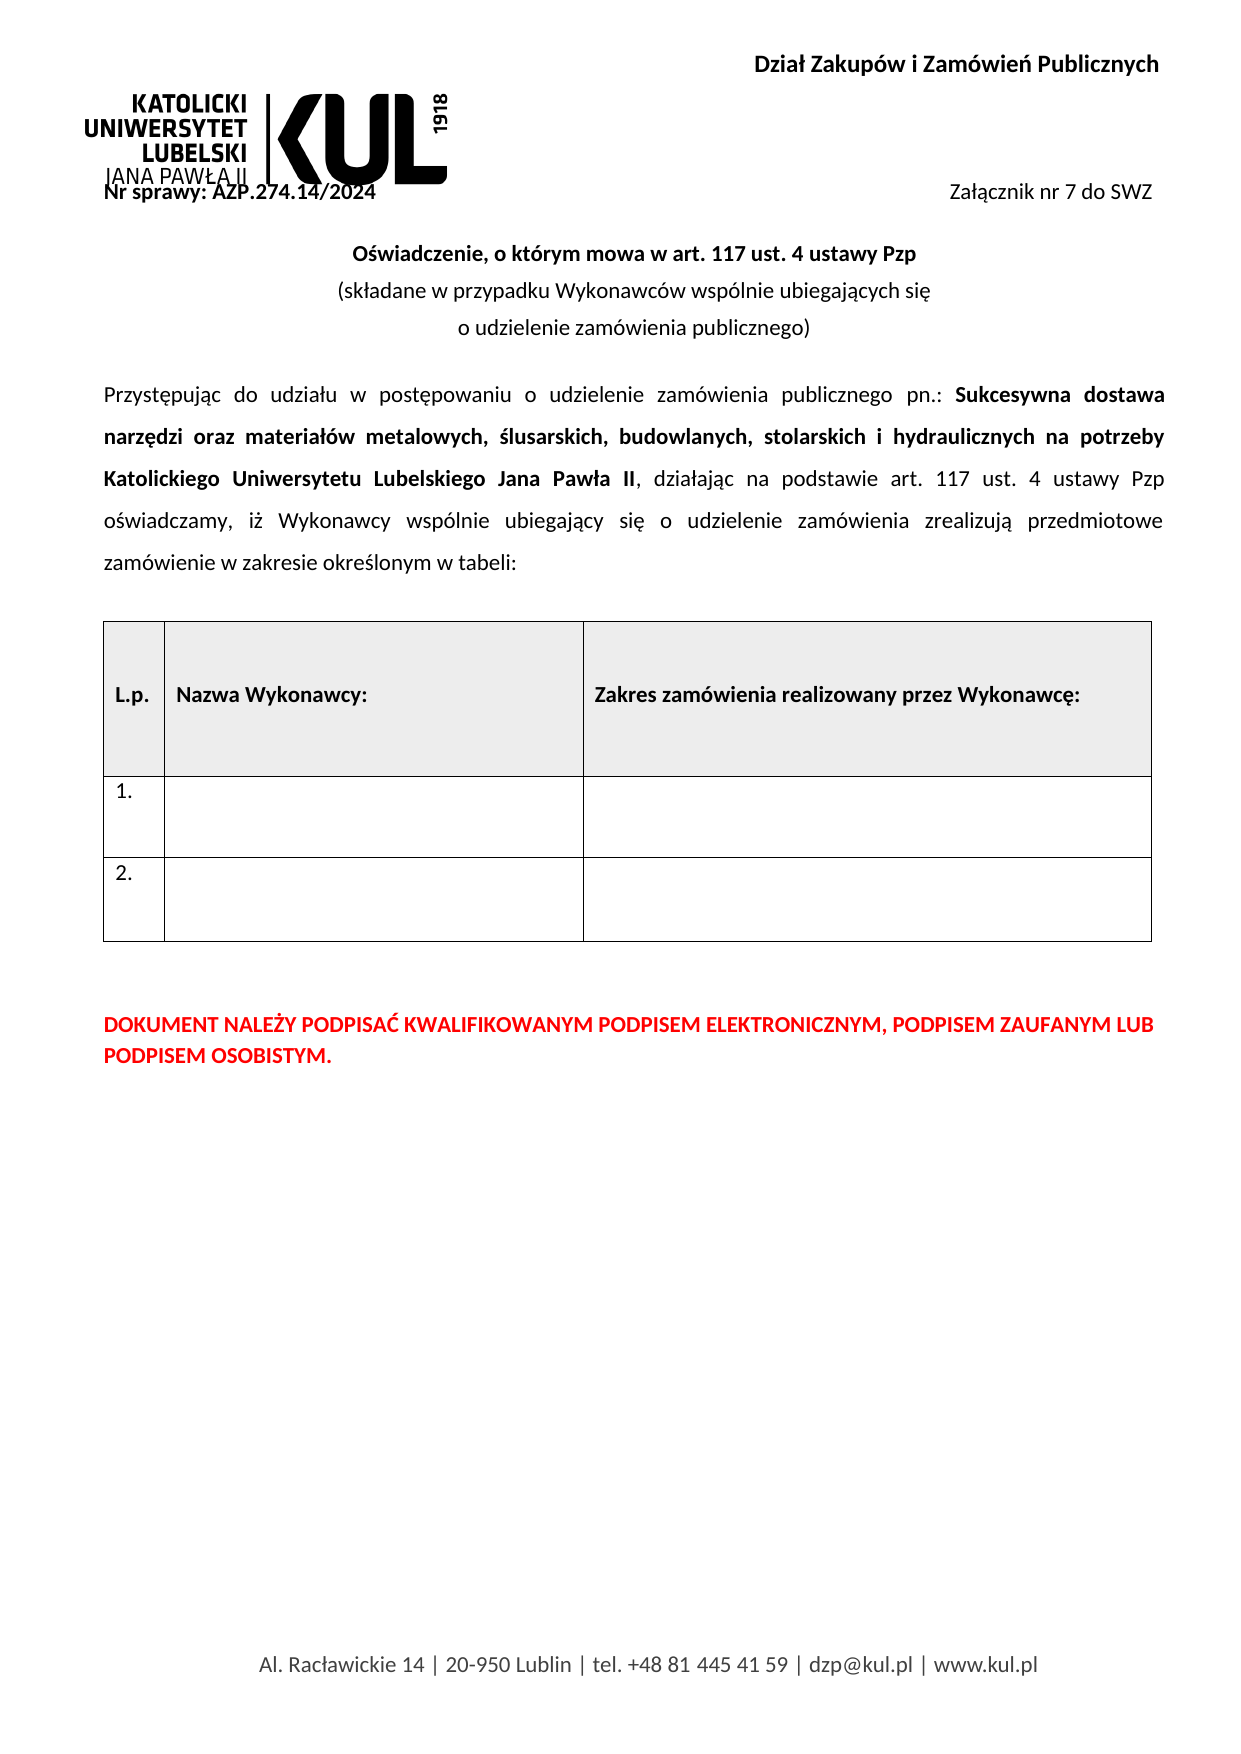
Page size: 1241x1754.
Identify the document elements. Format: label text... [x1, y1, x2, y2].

table_cell [584, 858, 1151, 941]
text Oświadczenie, o którym mowa w art. 117 ust. 4 ustawy Pzp [103, 239, 1165, 267]
table_header L.p. [104, 622, 164, 776]
text Nr sprawy: AZP.274.14/2024 Załącznik nr 7 do SWZ [103, 197, 1165, 205]
table_cell [165, 858, 583, 941]
text o udzielenie zamówienia publicznego) [103, 313, 1165, 341]
table_cell [584, 777, 1151, 857]
text Przystępując do udziału w postępowaniu o udzielenie zamówienia publicznego pn.: Sukcesywna dostawa narzędzi oraz materiałów metalowych, ślusarskich, budowlanych, stolarskich i hydraulicznych na potrzeby Katolickiego Uniwersytetu Lubelskiego Jana Pawła II, działając na podstawie art. 117 ust. 4 ustawy Pzp oświadczamy, iż Wykonawcy wspólnie ubiegający się o udzielenie zamówienia zrealizują przedmiotowe zamówienie w zakresie określonym w tabeli: [103, 380, 1165, 576]
table_cell 2. [104, 858, 164, 941]
text DOKUMENT NALEŻY PODPISAĆ KWALIFIKOWANYM PODPISEM ELEKTRONICZNYM, PODPISEM ZAUFANYM LUB PODPISEM OSOBISTYM. [103, 1010, 1165, 1069]
text (składane w przypadku Wykonawców wspólnie ubiegających się [103, 276, 1165, 304]
table_header Zakres zamówienia realizowany przez Wykonawcę: [584, 622, 1151, 776]
table_cell 1. [104, 777, 164, 857]
table_header Nazwa Wykonawcy: [165, 622, 583, 776]
table_cell [165, 777, 583, 857]
